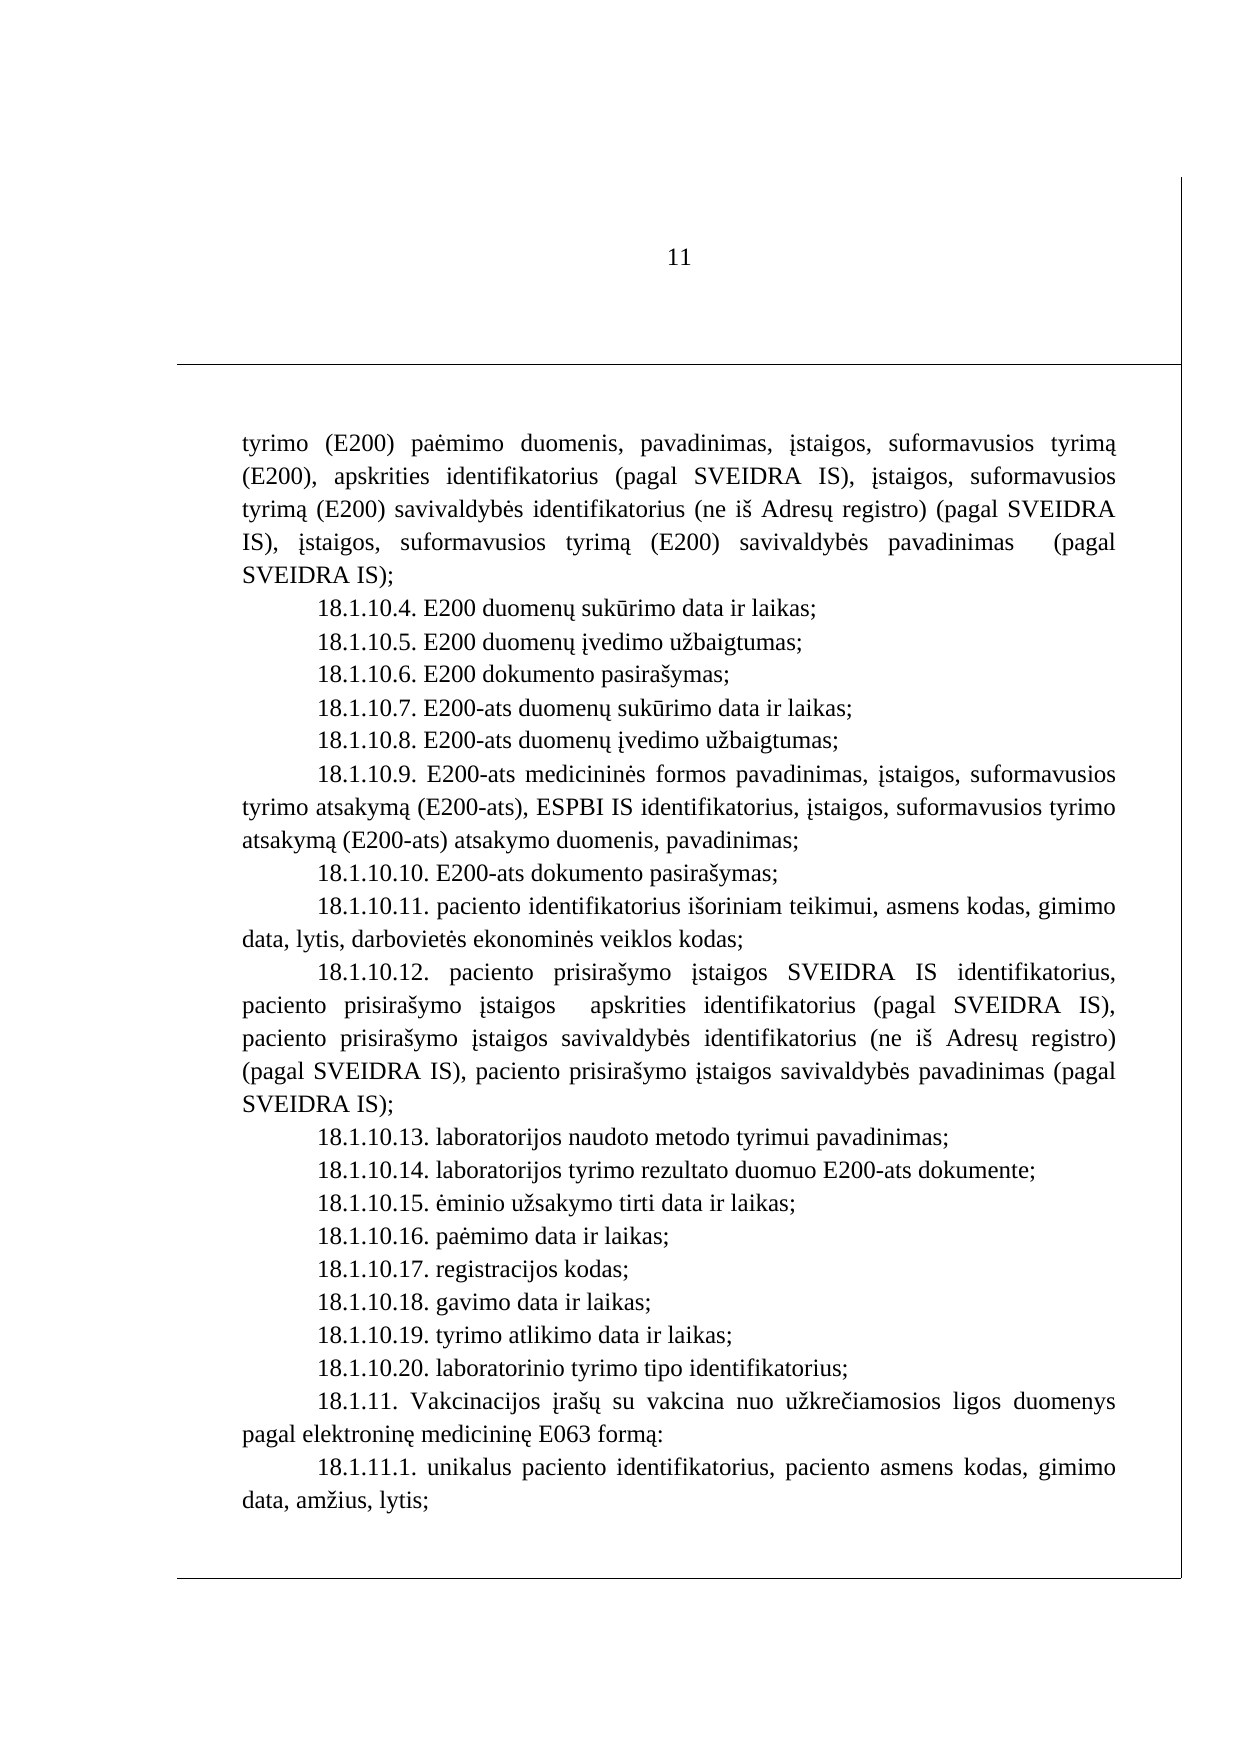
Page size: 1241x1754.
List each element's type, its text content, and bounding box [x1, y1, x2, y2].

text 18.1.10.3. įstaigos, suformavusios tyrimą (E200), ESVIS identifikatorius, įstaigos, suformavusios tyrimą (E200), Privalomojo sveikatos draudimo informacinės sistemos „Sveidra“ (toliau – SVEIDRA IS) identifikatorius, įstaigos, suformavusios tyrimo (E200) paėmimo duomenis, pavadinimas, įstaigos, suformavusios tyrimą (E200), apskrities identifikatorius (pagal SVEIDRA IS), įstaigos, suformavusios tyrimą (E200) savivaldybės identifikatorius (ne iš Adresų registro) (pagal SVEIDRA IS), įstaigos, suformavusios tyrimą (E200) savivaldybės pavadinimas (pagal SVEIDRA IS); [177, 364, 1181, 529]
text 18.1.10.15. ėminio užsakymo tirti data ir laikas; [177, 1123, 1181, 1156]
text 18.1.10.18. gavimo data ir laikas; [177, 1222, 1181, 1255]
text 18.1.10.9. E200-ats medicininės formos pavadinimas, įstaigos, suformavusios tyrimo atsakymą (E200-ats), ESPBI IS identifikatorius, įstaigos, suformavusios tyrimo atsakymą (E200-ats) atsakymo duomenis, pavadinimas; [177, 694, 1181, 793]
text 18.1.10.12. paciento prisirašymo įstaigos SVEIDRA IS identifikatorius, paciento prisirašymo įstaigos apskrities identifikatorius (pagal SVEIDRA IS), paciento prisirašymo įstaigos savivaldybės identifikatorius (ne iš Adresų registro) (pagal SVEIDRA IS), paciento prisirašymo įstaigos savivaldybės pavadinimas (pagal SVEIDRA IS); [177, 892, 1181, 1057]
text 18.1.10.10. E200-ats dokumento pasirašymas; [177, 793, 1181, 826]
text 18.1.10.7. E200-ats duomenų sukūrimo data ir laikas; [177, 628, 1181, 661]
text 18.1.10.8. E200-ats duomenų įvedimo užbaigtumas; [177, 661, 1181, 694]
text 18.1.10.11. paciento identifikatorius išoriniam teikimui, asmens kodas, gimimo data, lytis, darbovietės ekonominės veiklos kodas; [177, 826, 1181, 892]
text 18.1.10.20. laboratorinio tyrimo tipo identifikatorius; [177, 1288, 1181, 1321]
text 18.1.10.16. paėmimo data ir laikas; [177, 1156, 1181, 1189]
text 18.1.11. Vakcinacijos įrašų su vakcina nuo užkrečiamosios ligos duomenys pagal elektroninę medicininę E063 formą: [177, 1321, 1181, 1387]
text 18.1.10.13. laboratorijos naudoto metodo tyrimui pavadinimas; [177, 1057, 1181, 1090]
text 18.1.10.6. E200 dokumento pasirašymas; [177, 595, 1181, 628]
text 18.1.10.14. laboratorijos tyrimo rezultato duomuo E200-ats dokumente; [177, 1090, 1181, 1123]
text 18.1.10.19. tyrimo atlikimo data ir laikas; [177, 1255, 1181, 1288]
text 18.1.10.4. E200 duomenų sukūrimo data ir laikas; [177, 529, 1181, 562]
text 18.1.10.5. E200 duomenų įvedimo užbaigtumas; [177, 562, 1181, 595]
text 18.1.10.17. registracijos kodas; [177, 1189, 1181, 1222]
text 18.1.11.1. unikalus paciento identifikatorius, paciento asmens kodas, gimimo data, amžius, lytis; [177, 1387, 1181, 1578]
